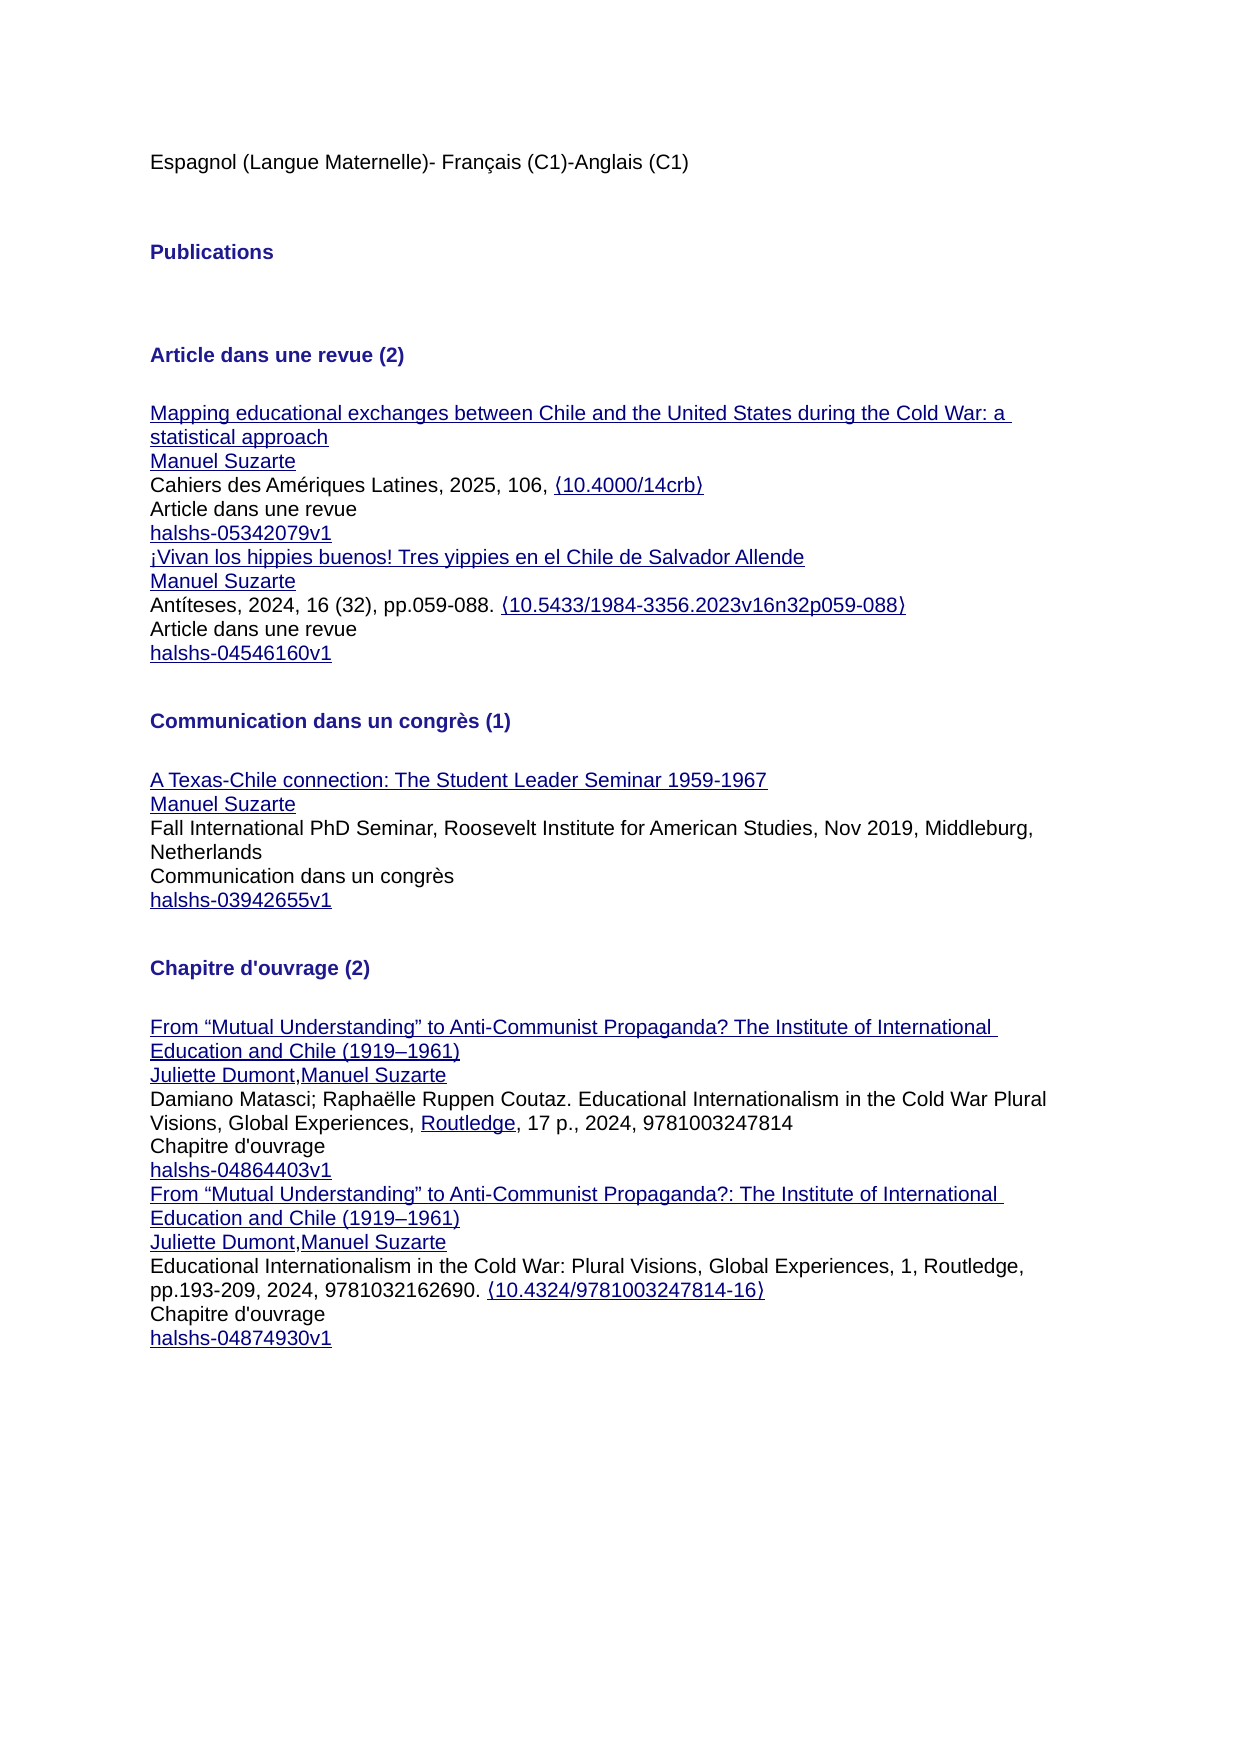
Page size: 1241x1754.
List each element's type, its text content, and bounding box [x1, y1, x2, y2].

subtitle Communication dans un congrès (1) [150, 709, 1090, 733]
table_cell ¡Vivan los hippies buenos! Tres yippies en el Chile de Salvador Allende Manuel Suzarte Antíteses, 2024, 16 (32), pp.059-088. ⟨10.5433/1984-3356.2023v16n32p059-088⟩ Article dans une revue halshs-04546160v1 [150, 545, 1090, 664]
table_header A Texas-Chile connection: The Student Leader Seminar 1959-1967 Manuel Suzarte Fall International PhD Seminar, Roosevelt Institute for American Studies, Nov 2019, Middleburg, Netherlands Communication dans un congrès halshs-03942655v1 [150, 768, 1090, 911]
subtitle Article dans une revue (2) [150, 343, 1090, 367]
table_header Mapping educational exchanges between Chile and the United States during the Cold War: a statistical approach Manuel Suzarte Cahiers des Amériques Latines, 2025, 106, ⟨10.4000/14crb⟩ Article dans une revue halshs-05342079v1 [150, 401, 1090, 545]
subtitle Chapitre d'ouvrage (2) [150, 956, 1090, 980]
table_header From “Mutual Understanding” to Anti-Communist Propaganda? The Institute of International Education and Chile (1919–1961) Juliette Dumont,Manuel Suzarte Damiano Matasci; Raphaëlle Ruppen Coutaz. Educational Internationalism in the Cold War Plural Visions, Global Experiences, Routledge, 17 p., 2024, 9781003247814 Chapitre d'ouvrage halshs-04864403v1 [150, 1015, 1090, 1182]
text Espagnol (Langue Maternelle)- Français (C1)-Anglais (C1) [150, 150, 1090, 174]
table_cell From “Mutual Understanding” to Anti-Communist Propaganda?: The Institute of International Education and Chile (1919–1961) Juliette Dumont,Manuel Suzarte Educational Internationalism in the Cold War: Plural Visions, Global Experiences, 1, Routledge, pp.193-209, 2024, 9781032162690. ⟨10.4324/9781003247814-16⟩ Chapitre d'ouvrage halshs-04874930v1 [150, 1182, 1090, 1350]
subtitle Publications [150, 239, 1090, 263]
